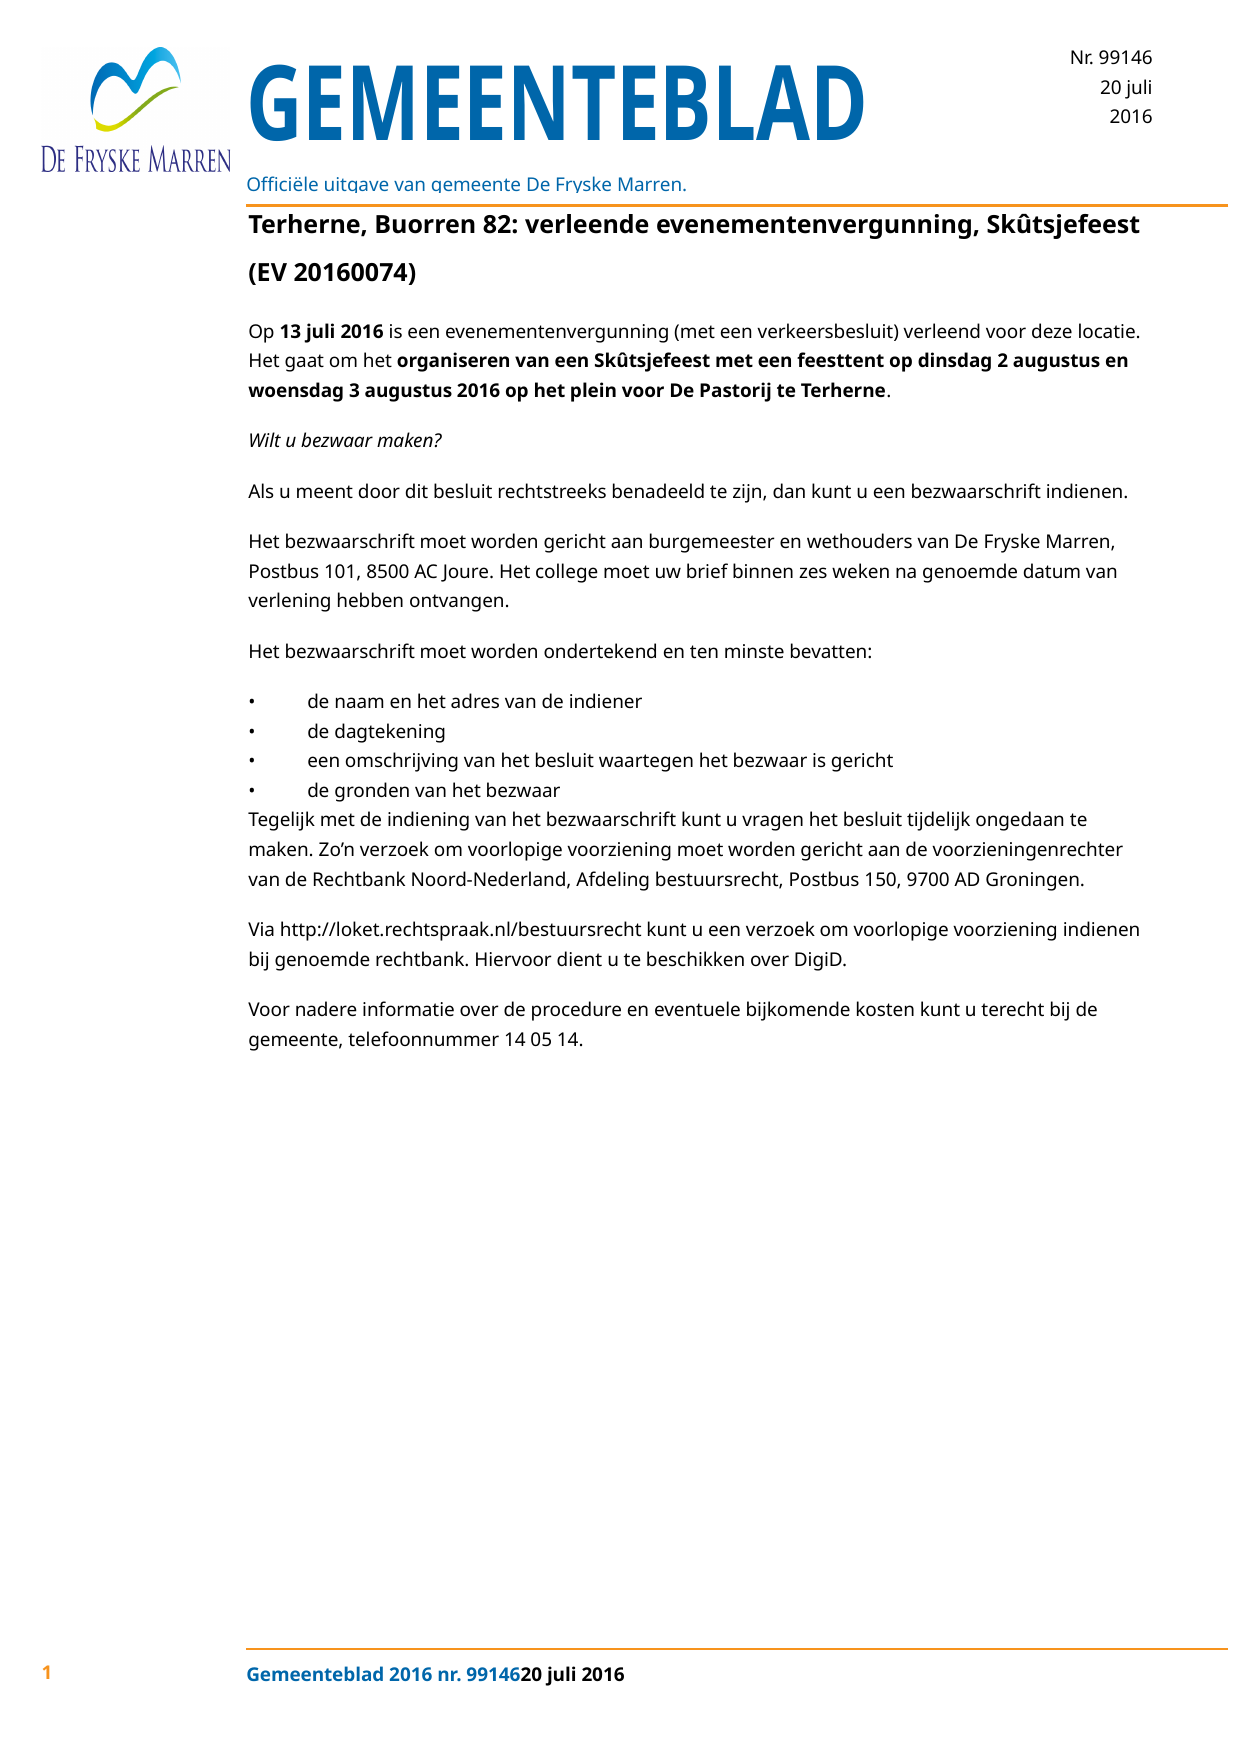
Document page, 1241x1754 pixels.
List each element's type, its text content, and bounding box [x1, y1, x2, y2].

text Het bezwaarschrift moet worden gericht aan burgemeester en wethouders van De Fryske Marren, Postbus 101, 8500 AC Joure. Het college moet uw brief binnen zes weken na genoemde datum van verlening hebben ontvangen. [248, 528, 1152, 613]
list een omschrijving van het besluit waartegen het bezwaar is gericht [248, 747, 1152, 773]
text Via http://loket.rechtspraak.nl/bestuursrecht kunt u een verzoek om voorlopige voorziening indienen bij genoemde rechtbank. Hiervoor dient u te beschikken over DigiD. [248, 916, 1152, 972]
list de naam en het adres van de indiener [248, 688, 1152, 714]
text Terherne, Buorren 82: verleende evenementenvergunning, Skûtsjefeest (EV 20160074) [248, 207, 1152, 288]
text Op 13 juli 2016 is een evenementenvergunning (met een verkeersbesluit) verleend voor deze locatie. Het gaat om het organiseren van een Skûtsjefeest met een feesttent op dinsdag 2 augustus en woensdag 3 augustus 2016 op het plein voor De Pastorij te Terherne. [248, 318, 1152, 403]
text Als u meent door dit besluit rechtstreeks benadeeld te zijn, dan kunt u een bezwaarschrift indienen. [248, 478, 1152, 504]
text Wilt u bezwaar maken? [248, 427, 1152, 453]
text Tegelijk met de indiening van het bezwaarschrift kunt u vragen het besluit tijdelijk ongedaan te maken. Zo’n verzoek om voorlopige voorziening moet worden gericht aan de voorzieningenrechter van de Rechtbank Noord-Nederland, Afdeling bestuursrecht, Postbus 150, 9700 AD Groningen. [248, 807, 1152, 892]
text Voor nadere informatie over de procedure en eventuele bijkomende kosten kunt u terecht bij de gemeente, telefoonnummer 14 05 14. [248, 996, 1152, 1052]
list de gronden van het bezwaar [248, 777, 1152, 803]
text Het bezwaarschrift moet worden ondertekend en ten minste bevatten: [248, 638, 1152, 664]
list de dagtekening [248, 718, 1152, 744]
picture [41, 47, 231, 172]
